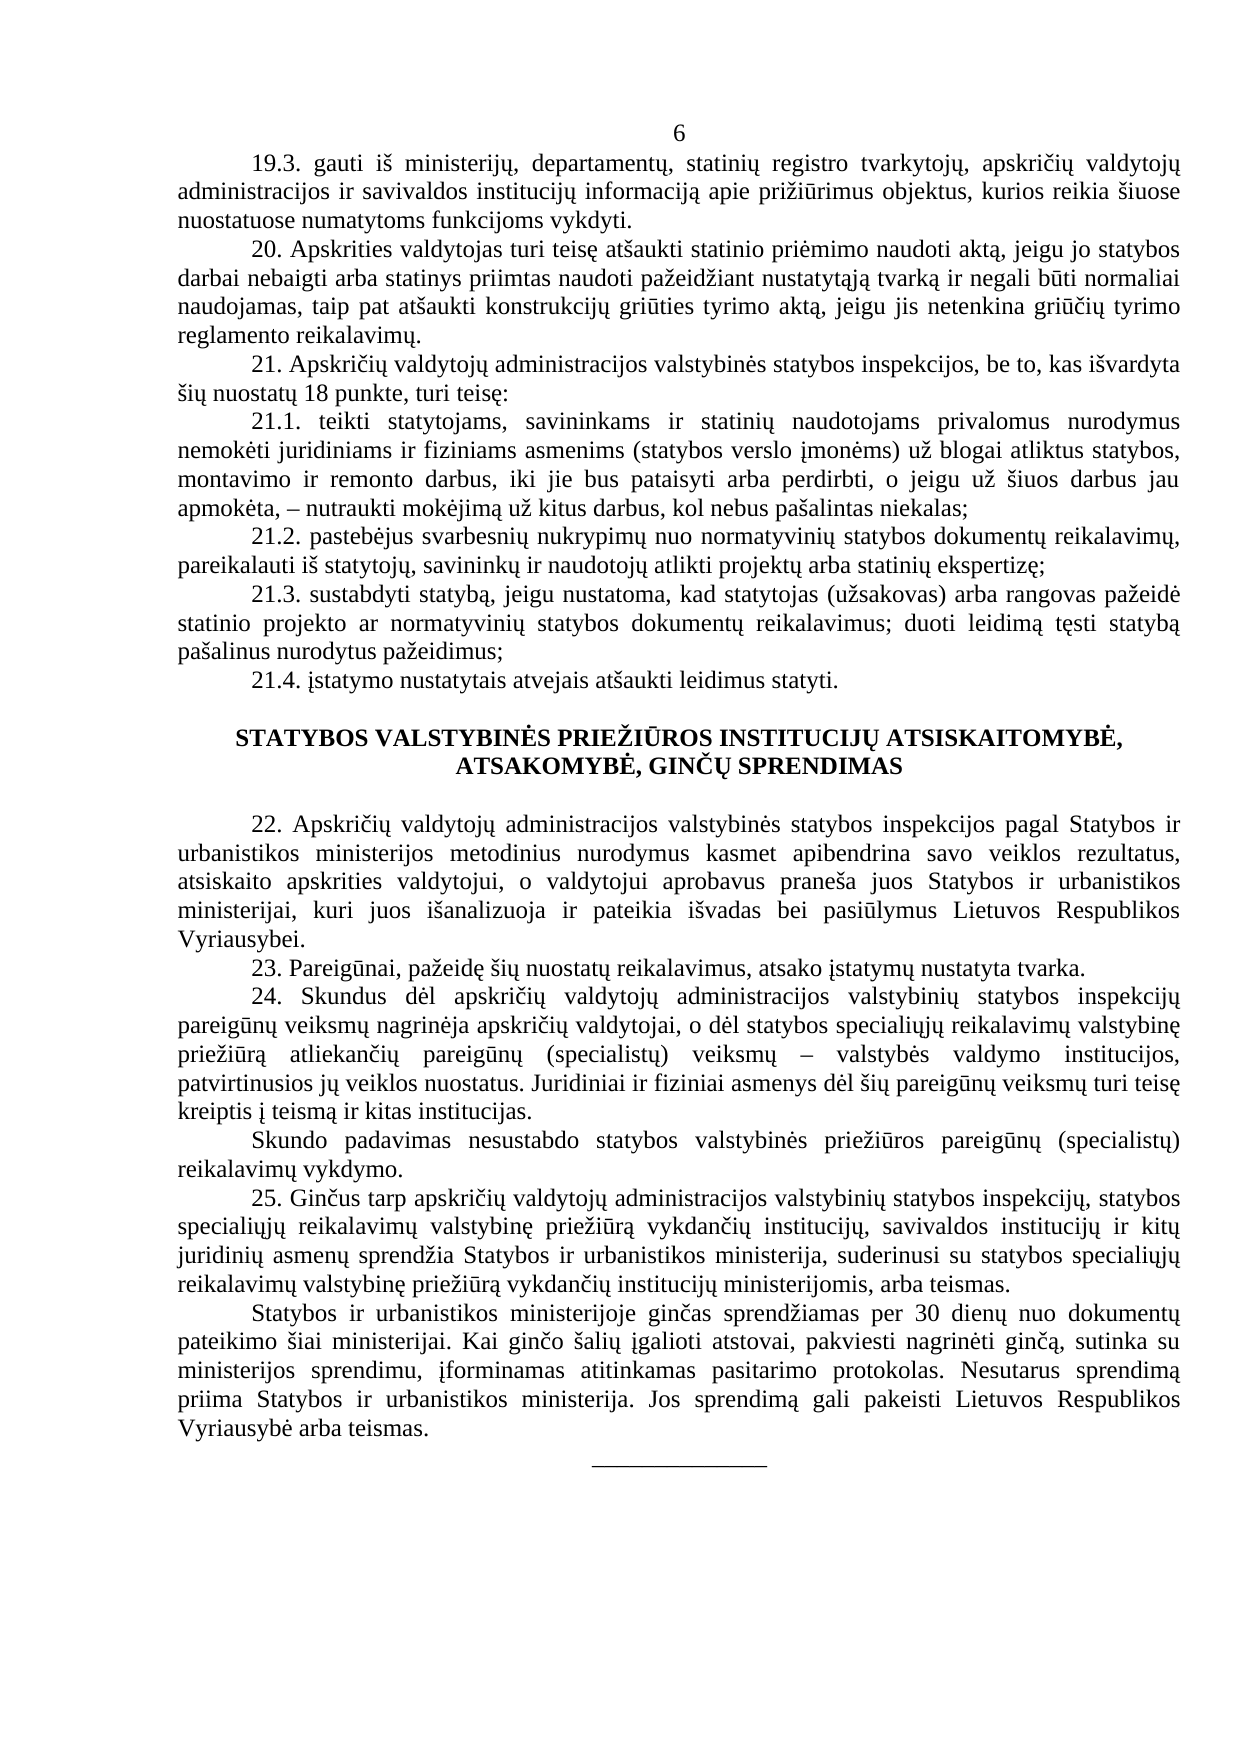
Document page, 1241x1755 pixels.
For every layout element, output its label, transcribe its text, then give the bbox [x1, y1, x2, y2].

text 21.2. pastebėjus svarbesnių nukrypimų nuo normatyvinių statybos dokumentų reikalavimų, pareikalauti iš statytojų, savininkų ir naudotojų atlikti projektų arba statinių ekspertizę; [177, 521, 1181, 579]
text 22. Apskričių valdytojų administracijos valstybinės statybos inspekcijos pagal Statybos ir urbanistikos ministerijos metodinius nurodymus kasmet apibendrina savo veiklos rezultatus, atsiskaito apskrities valdytojui, o valdytojui aprobavus praneša juos Statybos ir urbanistikos ministerijai, kuri juos išanalizuoja ir pateikia išvadas bei pasiūlymus Lietuvos Respublikos Vyriausybei. [177, 809, 1181, 953]
text 21. Apskričių valdytojų administracijos valstybinės statybos inspekcijos, be to, kas išvardyta šių nuostatų 18 punkte, turi teisę: [177, 349, 1181, 406]
text 21.4. įstatymo nustatytais atvejais atšaukti leidimus statyti. [177, 665, 1181, 694]
text ______________ [177, 1441, 1181, 1470]
text 23. Pareigūnai, pažeidę šių nuostatų reikalavimus, atsako įstatymų nustatyta tvarka. [177, 953, 1181, 981]
text Statybos ir urbanistikos ministerijoje ginčas sprendžiamas per 30 dienų nuo dokumentų pateikimo šiai ministerijai. Kai ginčo šalių įgalioti atstovai, pakviesti nagrinėti ginčą, sutinka su ministerijos sprendimu, įforminamas atitinkamas pasitarimo protokolas. Nesutarus sprendimą priima Statybos ir urbanistikos ministerija. Jos sprendimą gali pakeisti Lietuvos Respublikos Vyriausybė arba teismas. [177, 1298, 1181, 1441]
text 21.1. teikti statytojams, savininkams ir statinių naudotojams privalomus nurodymus nemokėti juridiniams ir fiziniams asmenims (statybos verslo įmonėms) už blogai atliktus statybos, montavimo ir remonto darbus, iki jie bus pataisyti arba perdirbti, o jeigu už šiuos darbus jau apmokėta, – nutraukti mokėjimą už kitus darbus, kol nebus pašalintas niekalas; [177, 406, 1181, 521]
text 21.3. sustabdyti statybą, jeigu nustatoma, kad statytojas (užsakovas) arba rangovas pažeidė statinio projekto ar normatyvinių statybos dokumentų reikalavimus; duoti leidimą tęsti statybą pašalinus nurodytus pažeidimus; [177, 579, 1181, 665]
text 20. Apskrities valdytojas turi teisę atšaukti statinio priėmimo naudoti aktą, jeigu jo statybos darbai nebaigti arba statinys priimtas naudoti pažeidžiant nustatytąją tvarką ir negali būti normaliai naudojamas, taip pat atšaukti konstrukcijų griūties tyrimo aktą, jeigu jis netenkina griūčių tyrimo reglamento reikalavimų. [177, 234, 1181, 349]
text 19.3. gauti iš ministerijų, departamentų, statinių registro tvarkytojų, apskričių valdytojų administracijos ir savivaldos institucijų informaciją apie prižiūrimus objektus, kurios reikia šiuose nuostatuose numatytoms funkcijoms vykdyti. [177, 148, 1181, 234]
text 24. Skundus dėl apskričių valdytojų administracijos valstybinių statybos inspekcijų pareigūnų veiksmų nagrinėja apskričių valdytojai, o dėl statybos specialiųjų reikalavimų valstybinę priežiūrą atliekančių pareigūnų (specialistų) veiksmų – valstybės valdymo institucijos, patvirtinusios jų veiklos nuostatus. Juridiniai ir fiziniai asmenys dėl šių pareigūnų veiksmų turi teisę kreiptis į teismą ir kitas institucijas. [177, 981, 1181, 1125]
text 25. Ginčus tarp apskričių valdytojų administracijos valstybinių statybos inspekcijų, statybos specialiųjų reikalavimų valstybinę priežiūrą vykdančių institucijų, savivaldos institucijų ir kitų juridinių asmenų sprendžia Statybos ir urbanistikos ministerija, suderinusi su statybos specialiųjų reikalavimų valstybinę priežiūrą vykdančių institucijų ministerijomis, arba teismas. [177, 1183, 1181, 1298]
text Statybos valstybinės priežiūros institucijų atsiskaitomybė, atsakomybė, ginčų sprendimas [177, 723, 1181, 780]
text Skundo padavimas nesustabdo statybos valstybinės priežiūros pareigūnų (specialistų) reikalavimų vykdymo. [177, 1125, 1181, 1183]
